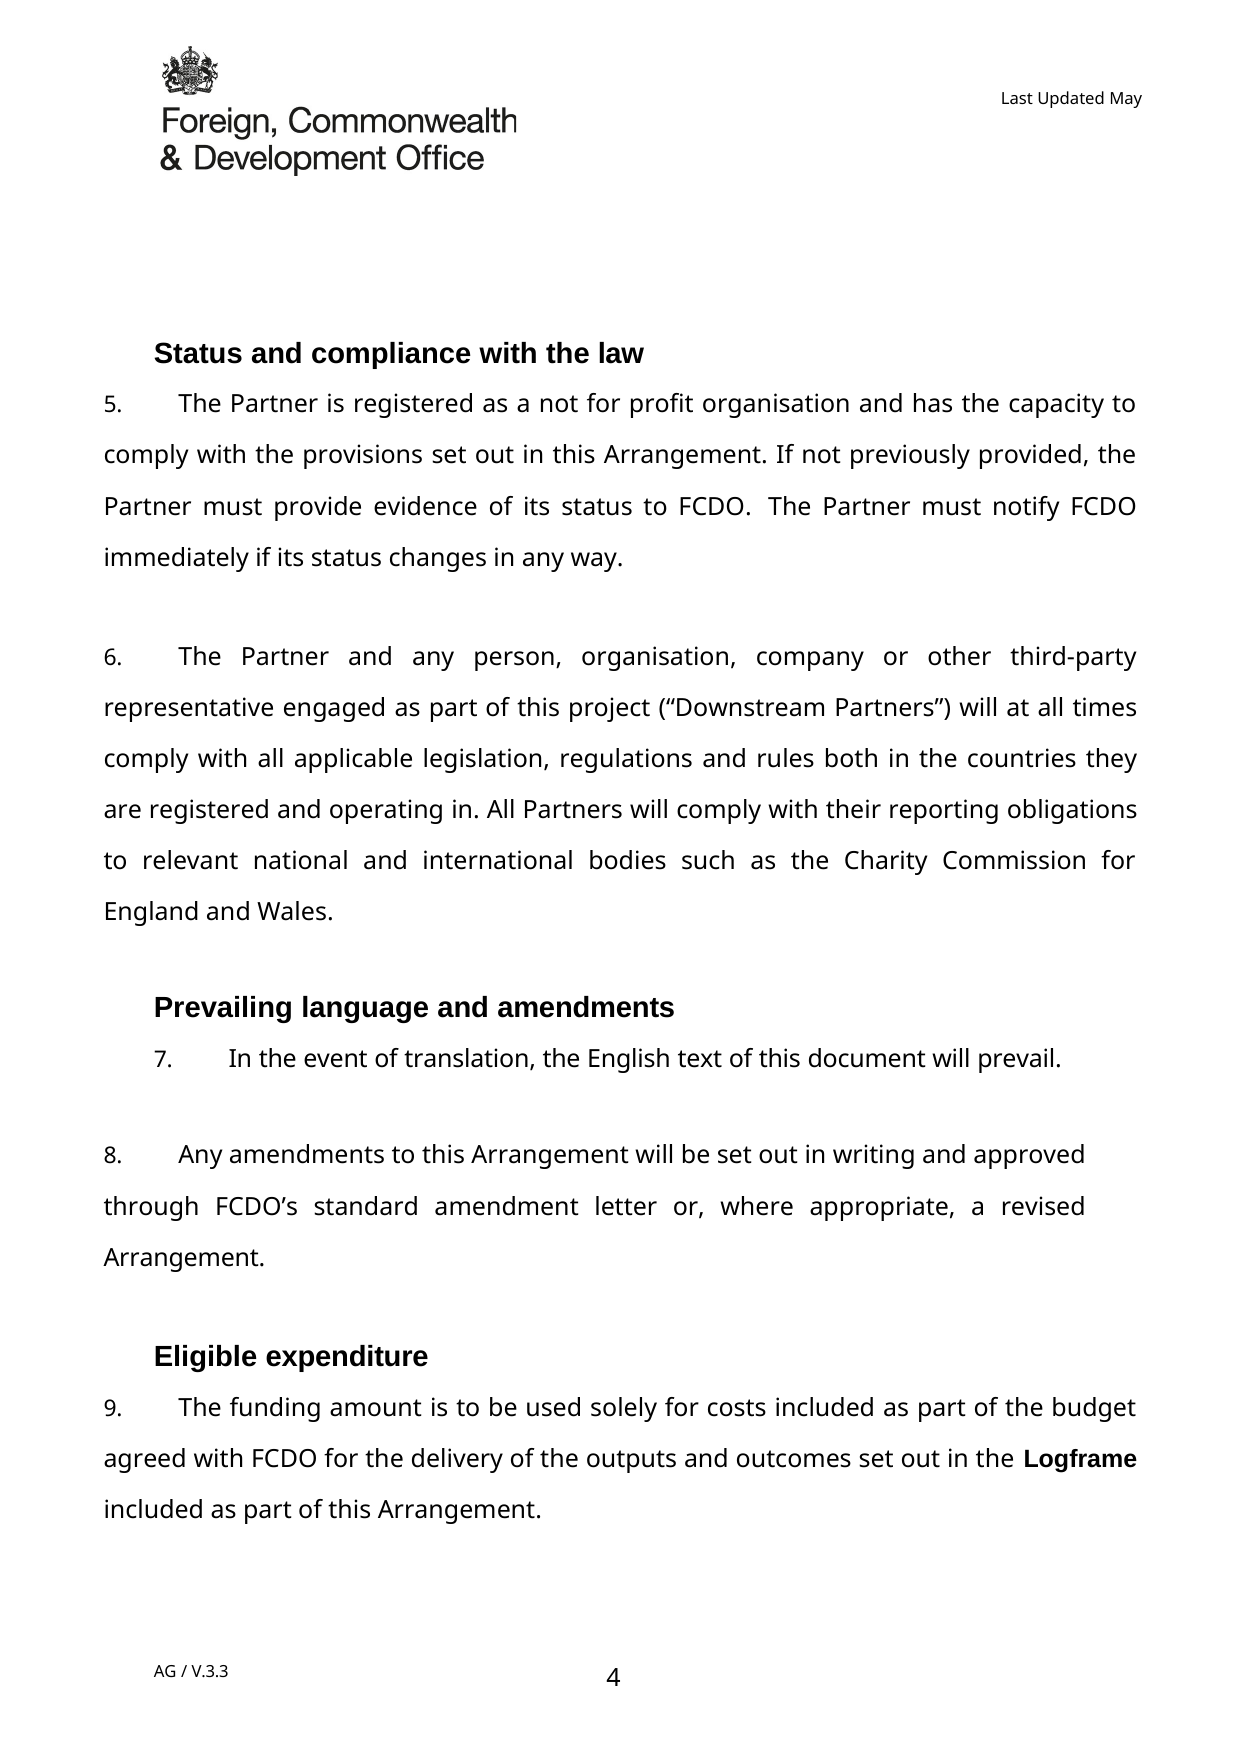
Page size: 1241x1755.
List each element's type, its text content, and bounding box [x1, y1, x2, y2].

list The funding amount is to be used solely for costs included as part of the budget agreed with FCDO for the delivery of the outputs and outcomes set out in the Logframe included as part of this Arrangement. [103, 1389, 1137, 1525]
list The Partner and any person, organisation, company or other third-party representative engaged as part of this project (“Downstream Partners”) will at all times comply with all applicable legislation, regulations and rules both in the countries they are registered and operating in. All Partners will comply with their reporting obligations to relevant national and international bodies such as the Charity Commission for England and Wales. [103, 639, 1137, 928]
subtitle Status and compliance with the law [153, 336, 1137, 370]
subtitle Prevailing language and amendments [153, 990, 1137, 1024]
subtitle Eligible expenditure [153, 1339, 1137, 1372]
list In the event of translation, the English text of this document will prevail. [153, 1041, 1137, 1074]
list The Partner is registered as a not for profit organisation and has the capacity to comply with the provisions set out in this Arrangement. If not previously provided, the Partner must provide evidence of its status to FCDO. The Partner must notify FCDO immediately if its status changes in any way. [103, 386, 1137, 573]
list Any amendments to this Arrangement will be set out in writing and approved through FCDO’s standard amendment letter or, where appropriate, a revised Arrangement. [103, 1137, 1087, 1273]
